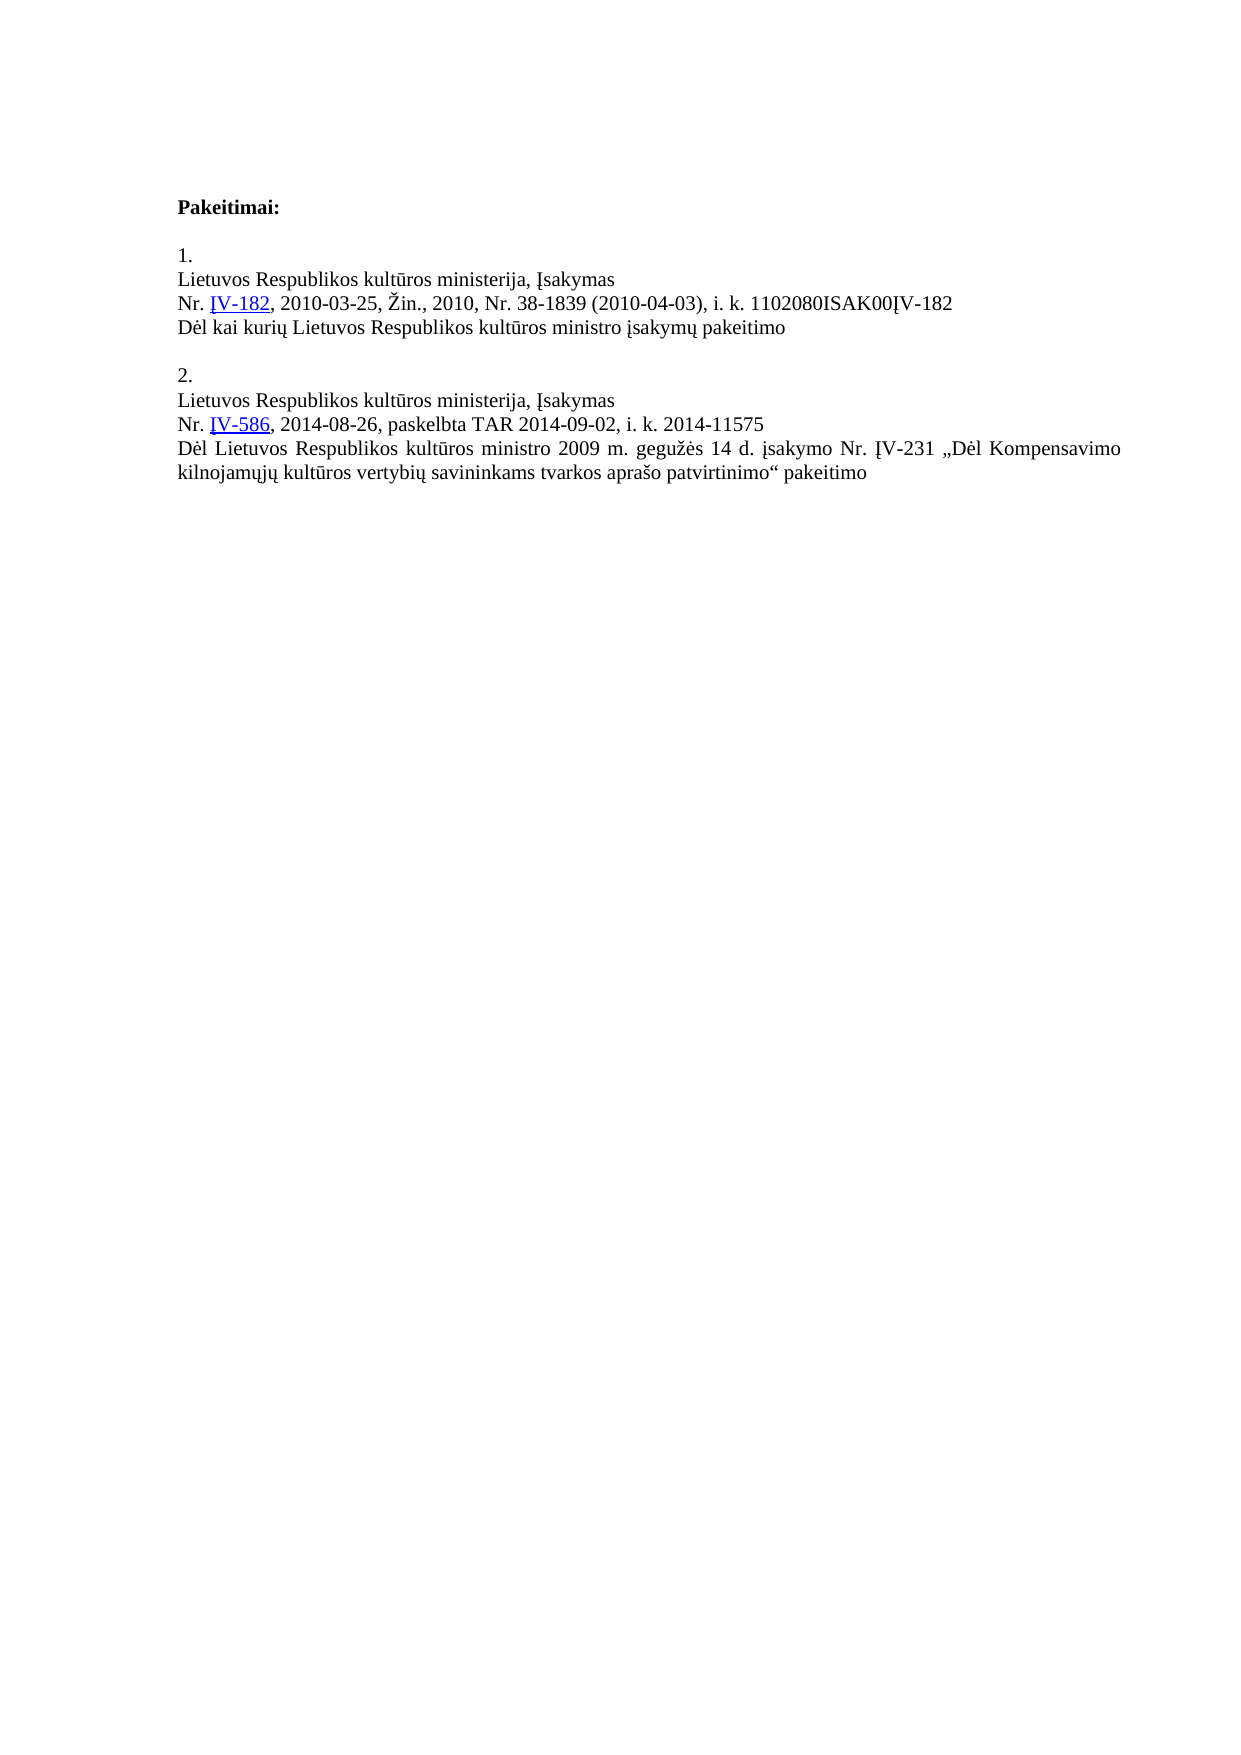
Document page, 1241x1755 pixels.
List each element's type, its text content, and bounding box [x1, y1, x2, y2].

text 1. [177, 243, 1122, 267]
text Nr. ĮV-586, 2014-08-26, paskelbta TAR 2014-09-02, i. k. 2014-11575 [177, 412, 1122, 436]
text Dėl kai kurių Lietuvos Respublikos kultūros ministro įsakymų pakeitimo [177, 315, 1122, 339]
text 2. [177, 363, 1122, 387]
text Pakeitimai: [177, 195, 1122, 219]
text Lietuvos Respublikos kultūros ministerija, Įsakymas [177, 267, 1122, 291]
text Lietuvos Respublikos kultūros ministerija, Įsakymas [177, 387, 1122, 412]
text Nr. ĮV-182, 2010-03-25, Žin., 2010, Nr. 38-1839 (2010-04-03), i. k. 1102080ISAK00ĮV-182 [177, 291, 1122, 315]
text Dėl Lietuvos Respublikos kultūros ministro 2009 m. gegužės 14 d. įsakymo Nr. ĮV-231 „Dėl Kompensavimo kilnojamųjų kultūros vertybių savininkams tvarkos aprašo patvirtinimo“ pakeitimo [177, 436, 1122, 484]
